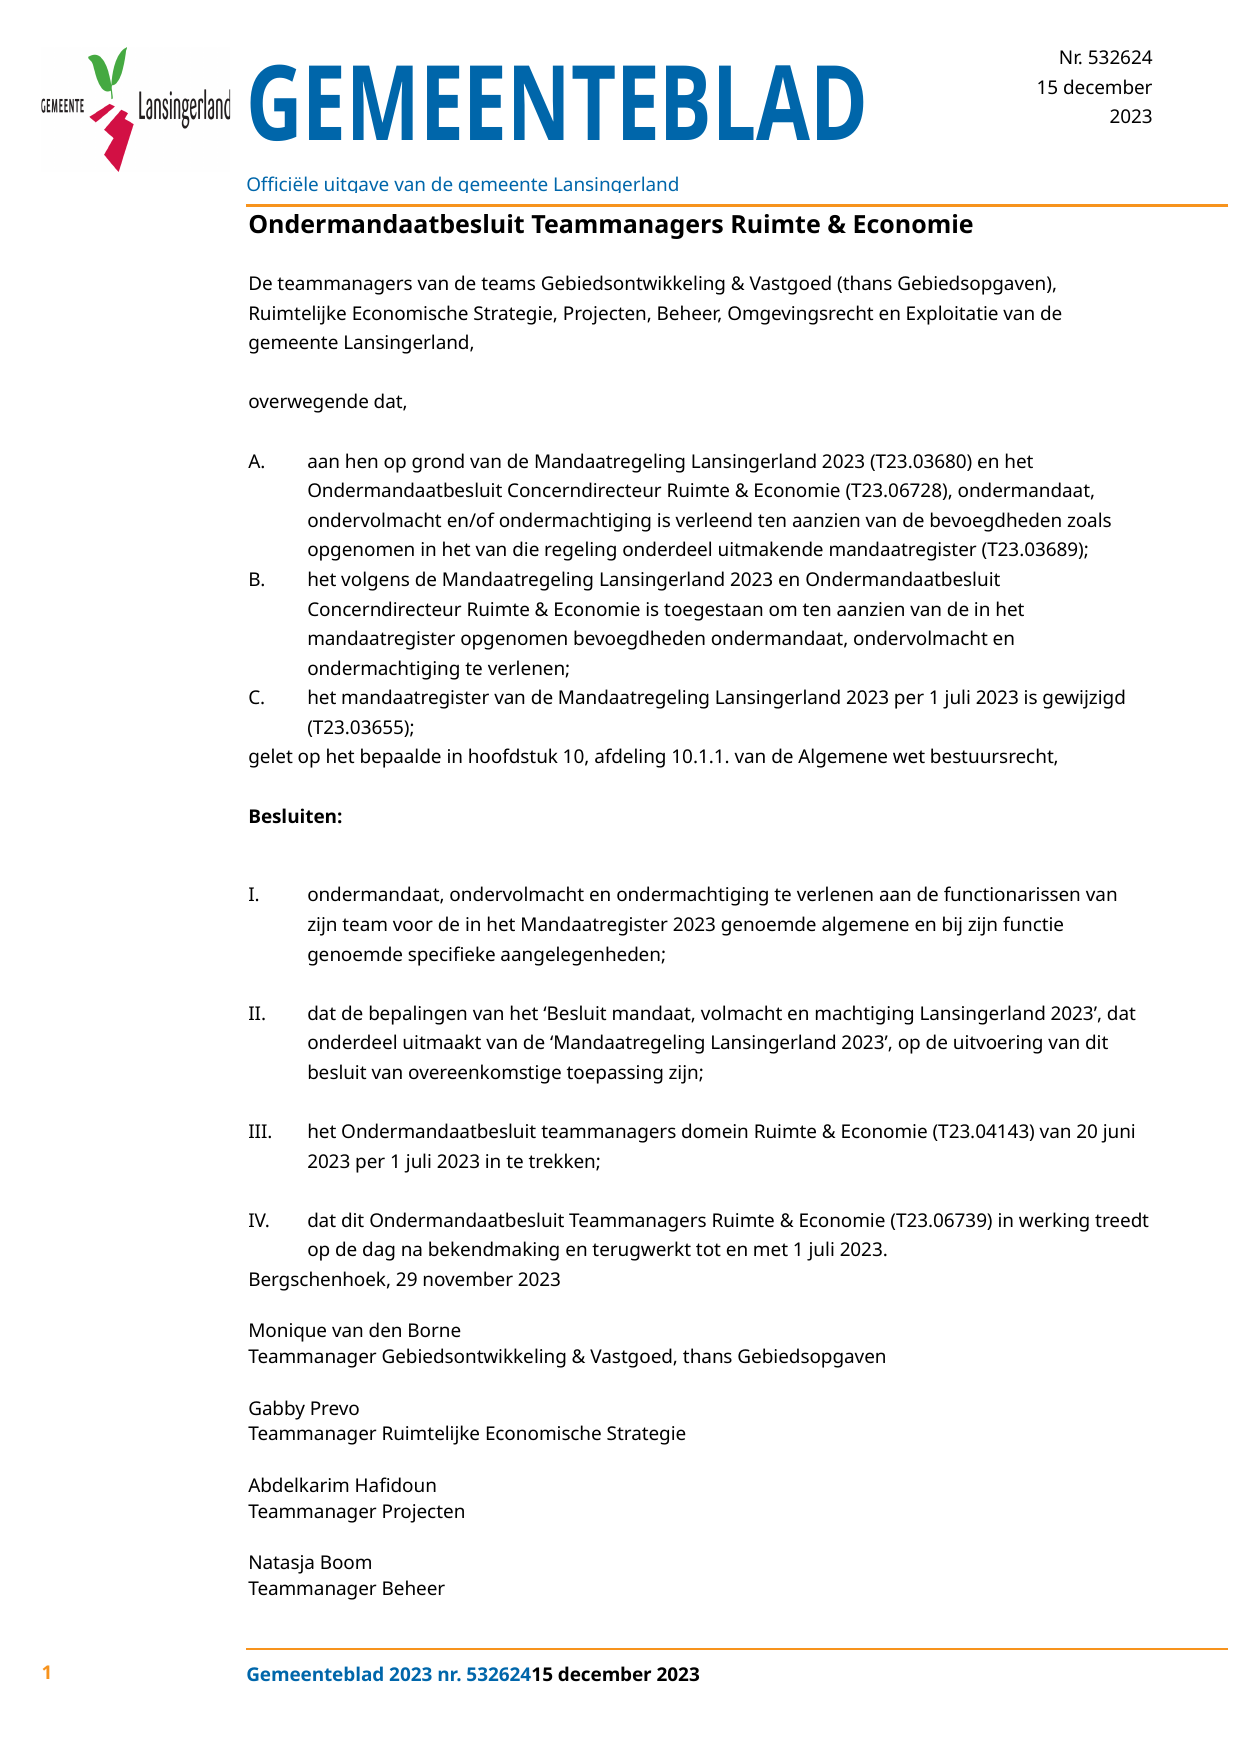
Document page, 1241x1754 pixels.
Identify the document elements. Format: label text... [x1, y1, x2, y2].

list dat de bepalingen van het ‘Besluit mandaat, volmacht en machtiging Lansingerland 2023’, dat onderdeel uitmaakt van de ‘Mandaatregeling Lansingerland 2023’, op de uitvoering van dit besluit van overeenkomstige toepassing zijn; [248, 1000, 1152, 1085]
list het Ondermandaatbesluit teammanagers domein Ruimte & Economie (T23.04143) van 20 juni 2023 per 1 juli 2023 in te trekken; [248, 1118, 1152, 1174]
text gelet op het bepaalde in hoofdstuk 10, afdeling 10.1.1. van de Algemene wet bestuursrecht, [248, 744, 1152, 769]
text Teammanager Gebiedsontwikkeling & Vastgoed, thans Gebiedsopgaven [248, 1343, 1152, 1369]
text Natasja Boom [248, 1549, 1152, 1575]
list het mandaatregister van de Mandaatregeling Lansingerland 2023 per 1 juli 2023 is gewijzigd (T23.03655); [248, 684, 1152, 740]
list aan hen op grond van de Mandaatregeling Lansingerland 2023 (T23.03680) en het Ondermandaatbesluit Concerndirecteur Ruimte & Economie (T23.06728), ondermandaat, ondervolmacht en/of ondermachtiging is verleend ten aanzien van de bevoegdheden zoals opgenomen in het van die regeling onderdeel uitmakende mandaatregister (T23.03689); [248, 448, 1152, 562]
text Abdelkarim Hafidoun [248, 1472, 1152, 1498]
text Monique van den Borne [248, 1318, 1152, 1343]
text Teammanager Beheer [248, 1575, 1152, 1601]
picture [41, 47, 231, 172]
text Bergschenhoek, 29 november 2023 [248, 1266, 1152, 1292]
list ondermandaat, ondervolmacht en ondermachtiging te verlenen aan de functionarissen van zijn team voor de in het Mandaatregister 2023 genoemde algemene en bij zijn functie genoemde specifieke aangelegenheden; [248, 882, 1152, 967]
text Teammanager Ruimtelijke Economische Strategie [248, 1421, 1152, 1446]
text Teammanager Projecten [248, 1498, 1152, 1523]
text Gabby Prevo [248, 1395, 1152, 1421]
text Besluiten: [248, 803, 1152, 828]
text overwegende dat, [248, 389, 1152, 414]
list het volgens de Mandaatregeling Lansingerland 2023 en Ondermandaatbesluit Concerndirecteur Ruimte & Economie is toegestaan om ten aanzien van de in het mandaatregister opgenomen bevoegdheden ondermandaat, ondervolmacht en ondermachtiging te verlenen; [248, 566, 1152, 681]
list dat dit Ondermandaatbesluit Teammanagers Ruimte & Economie (T23.06739) in werking treedt op de dag na bekendmaking en terugwerkt tot en met 1 juli 2023. [248, 1207, 1152, 1262]
text De teammanagers van de teams Gebiedsontwikkeling & Vastgoed (thans Gebiedsopgaven), Ruimtelijke Economische Strategie, Projecten, Beheer, Omgevingsrecht en Exploitatie van de gemeente Lansingerland, [248, 270, 1152, 355]
text Ondermandaatbesluit Teammanagers Ruimte & Economie [248, 207, 1152, 241]
